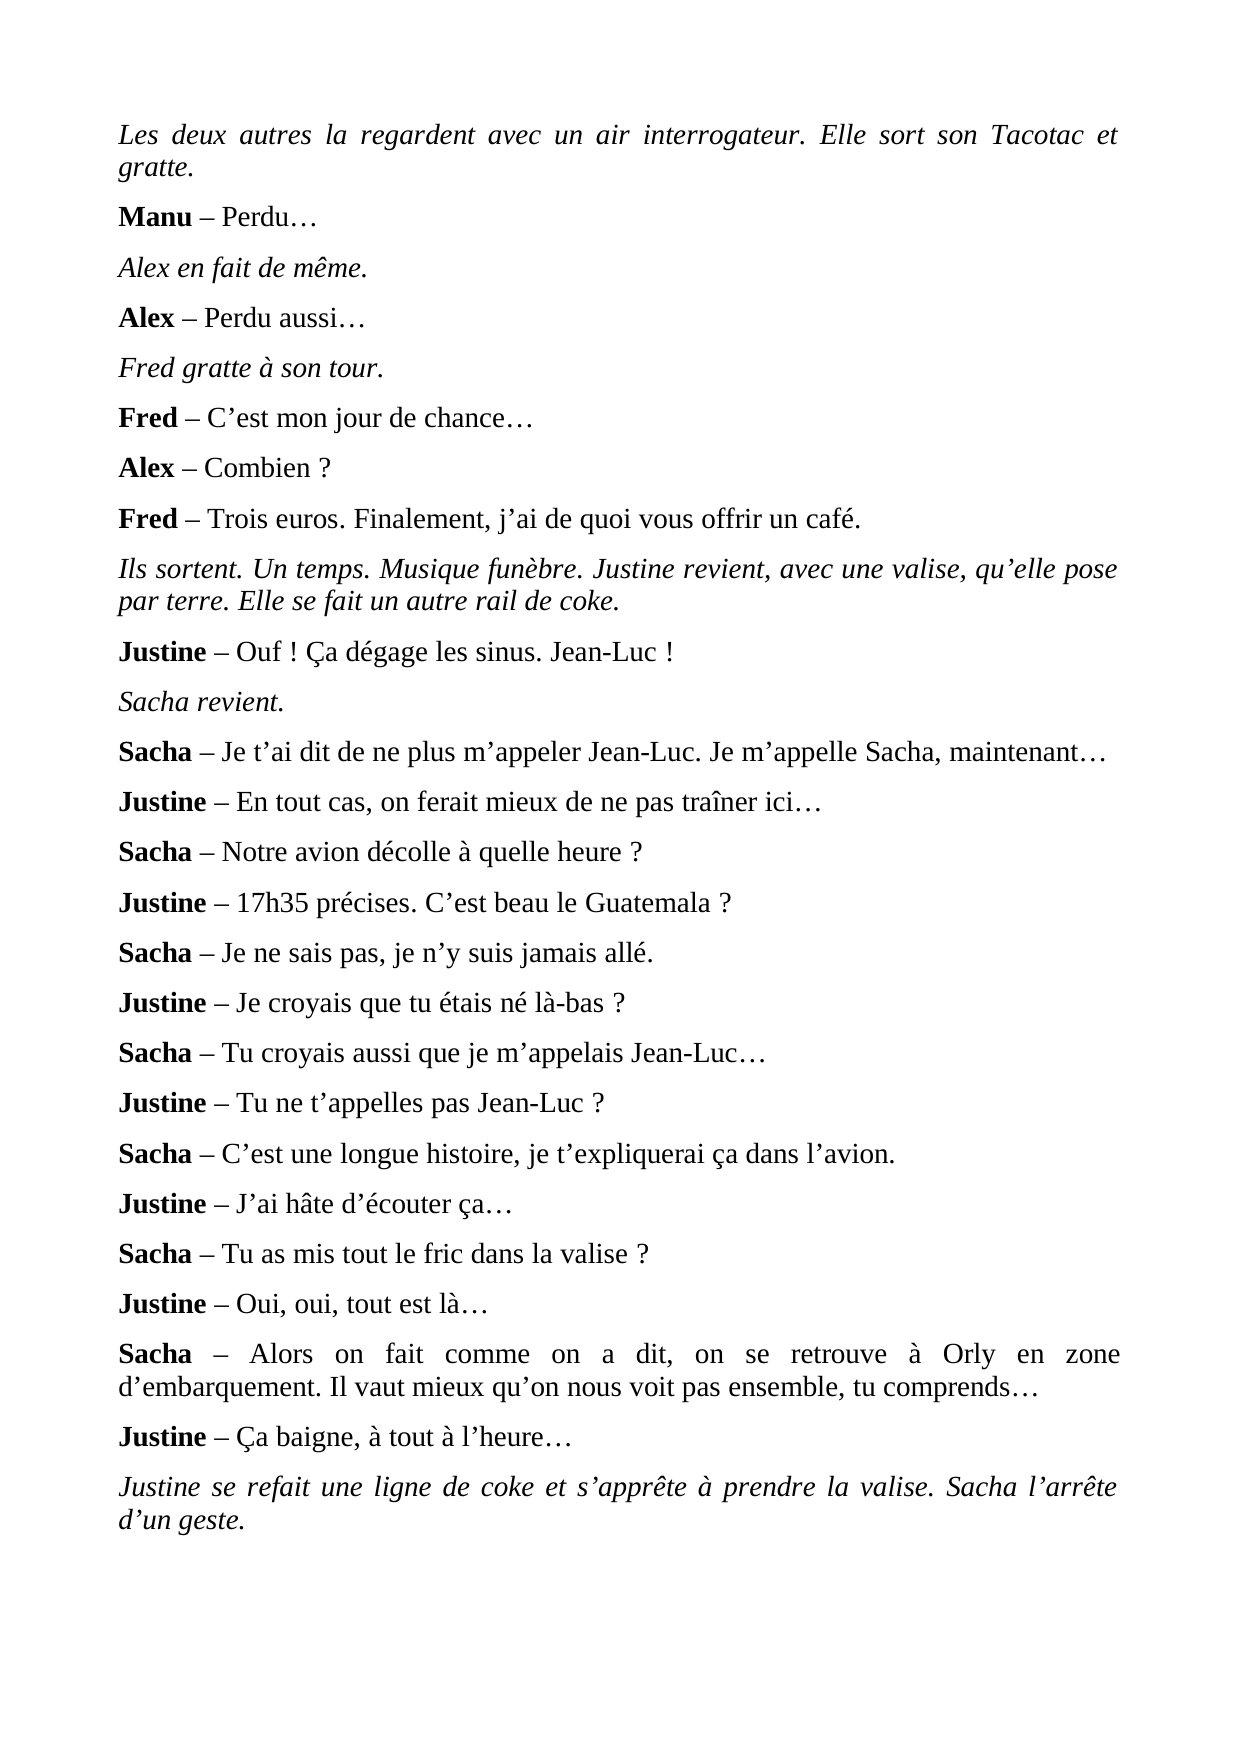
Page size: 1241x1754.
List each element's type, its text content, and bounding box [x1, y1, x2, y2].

text Sacha – Je ne sais pas, je n’y suis jamais allé. [118, 936, 1122, 969]
text Sacha revient. [118, 685, 1122, 718]
text Alex – Perdu aussi… [118, 301, 1122, 334]
text Ils sortent. Un temps. Musique funèbre. Justine revient, avec une valise, qu’elle pose par terre. Elle se fait un autre rail de coke. [118, 552, 1122, 617]
text Les deux autres la regardent avec un air interrogateur. Elle sort son Tacotac et gratte. [118, 118, 1122, 183]
text Justine – Ouf ! Ça dégage les sinus. Jean-Luc ! [118, 635, 1122, 667]
text Justine – J’ai hâte d’écouter ça… [118, 1187, 1122, 1220]
text Sacha – C’est une longue histoire, je t’expliquerai ça dans l’avion. [118, 1137, 1122, 1169]
text Fred gratte à son tour. [118, 351, 1122, 384]
text Justine – 17h35 précises. C’est beau le Guatemala ? [118, 886, 1122, 918]
text Justine – Je croyais que tu étais né là-bas ? [118, 986, 1122, 1019]
text Justine – En tout cas, on ferait mieux de ne pas traîner ici… [118, 786, 1122, 818]
text Justine se refait une ligne de coke et s’apprête à prendre la valise. Sacha l’arrête d’un geste. [118, 1471, 1122, 1536]
text Manu – Perdu… [118, 201, 1122, 233]
text Fred – C’est mon jour de chance… [118, 402, 1122, 434]
text Alex – Combien ? [118, 452, 1122, 484]
text Sacha – Tu croyais aussi que je m’appelais Jean-Luc… [118, 1037, 1122, 1069]
text Justine – Tu ne t’appelles pas Jean-Luc ? [118, 1087, 1122, 1119]
text Sacha – Tu as mis tout le fric dans la valise ? [118, 1237, 1122, 1270]
text Justine – Ça baigne, à tout à l’heure… [118, 1421, 1122, 1453]
text Justine – Oui, oui, tout est là… [118, 1288, 1122, 1320]
text Fred – Trois euros. Finalement, j’ai de quoi vous offrir un café. [118, 502, 1122, 534]
text Alex en fait de même. [118, 251, 1122, 283]
text Sacha – Notre avion décolle à quelle heure ? [118, 836, 1122, 868]
text Sacha – Alors on fait comme on a dit, on se retrouve à Orly en zone d’embarquement. Il vaut mieux qu’on nous voit pas ensemble, tu comprends… [118, 1338, 1122, 1403]
text Sacha – Je t’ai dit de ne plus m’appeler Jean-Luc. Je m’appelle Sacha, maintenant… [118, 735, 1122, 768]
